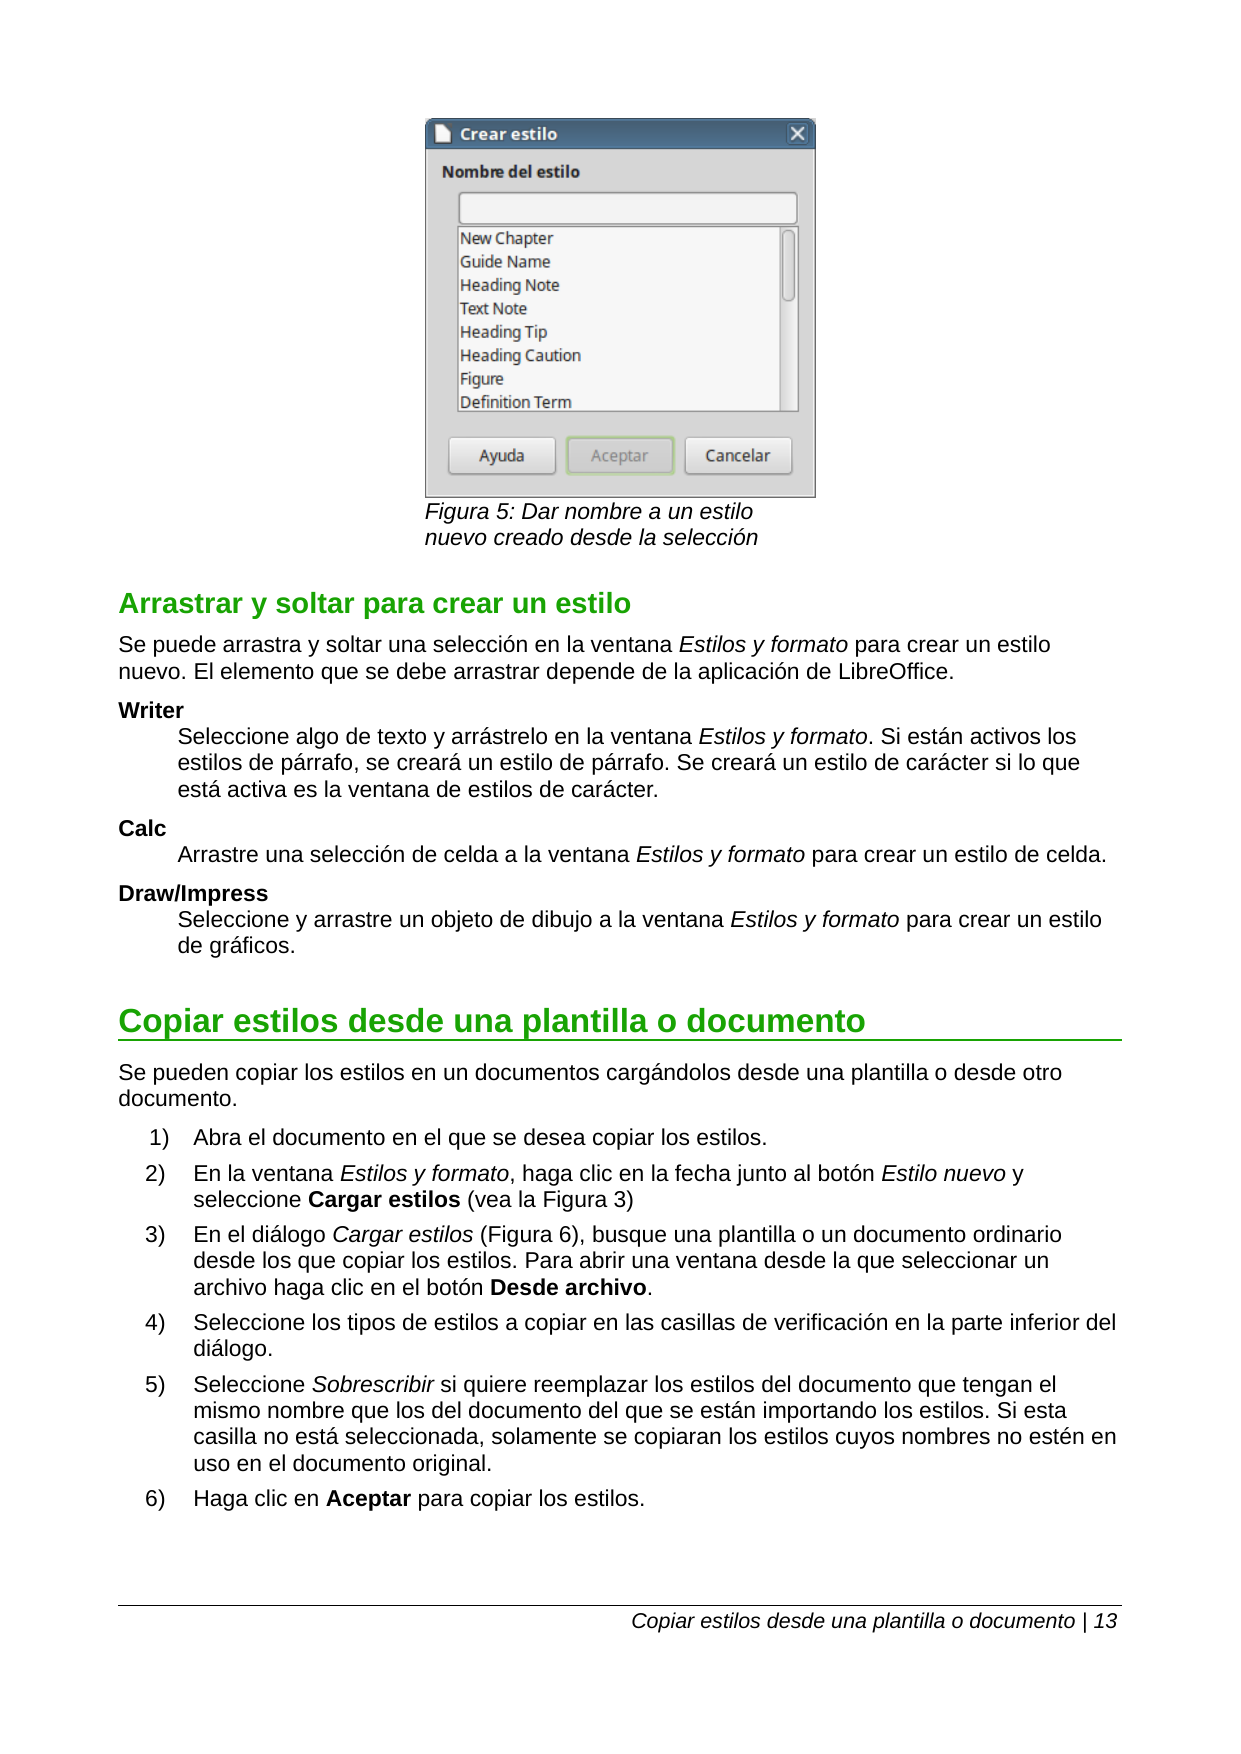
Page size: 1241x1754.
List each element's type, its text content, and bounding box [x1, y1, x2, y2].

subtitle Arrastrar y soltar para crear un estilo [118, 586, 1122, 620]
text Se pueden copiar los estilos en un documentos cargándolos desde una plantilla o desde otro documento. [118, 1059, 1122, 1112]
text Writer [118, 697, 1122, 723]
text Draw/Impress [118, 880, 1122, 906]
list En el diálogo Cargar estilos (Figura 6), busque una plantilla o un documento ordinario desde los que copiar los estilos. Para abrir una ventana desde la que seleccionar un archivo haga clic en el botón Desde archivo. [165, 1221, 1122, 1300]
text Figura 5: Dar nombre a un estilo nuevo creado desde la selección [424, 118, 816, 551]
list Haga clic en Aceptar para copiar los estilos. [165, 1485, 1122, 1511]
subtitle Copiar estilos desde una plantilla o documento [118, 1001, 1122, 1039]
text Seleccione y arrastre un objeto de dibujo a la ventana Estilos y formato para crear un estilo de gráficos. [177, 906, 1122, 959]
list Seleccione Sobrescribir si quiere reemplazar los estilos del documento que tengan el mismo nombre que los del documento del que se están importando los estilos. Si esta casilla no está seleccionada, solamente se copiaran los estilos cuyos nombres no estén en uso en el documento original. [165, 1371, 1122, 1476]
list Abra el documento en el que se desea copiar los estilos. [169, 1124, 1122, 1151]
text Se puede arrastra y soltar una selección en la ventana Estilos y formato para crear un estilo nuevo. El elemento que se debe arrastrar depende de la aplicación de LibreOffice. [118, 631, 1122, 684]
list Seleccione los tipos de estilos a copiar en las casillas de verificación en la parte inferior del diálogo. [165, 1309, 1122, 1362]
text Calc [118, 814, 1122, 841]
list En la ventana Estilos y formato, haga clic en la fecha junto al botón Estilo nuevo y seleccione Cargar estilos (vea la Figura 3) [165, 1159, 1122, 1212]
text Seleccione algo de texto y arrástrelo en la ventana Estilos y formato. Si están activos los estilos de párrafo, se creará un estilo de párrafo. Se creará un estilo de carácter si lo que está activa es la ventana de estilos de carácter. [177, 723, 1122, 802]
text Arrastre una selección de celda a la ventana Estilos y formato para crear un estilo de celda. [177, 841, 1122, 867]
